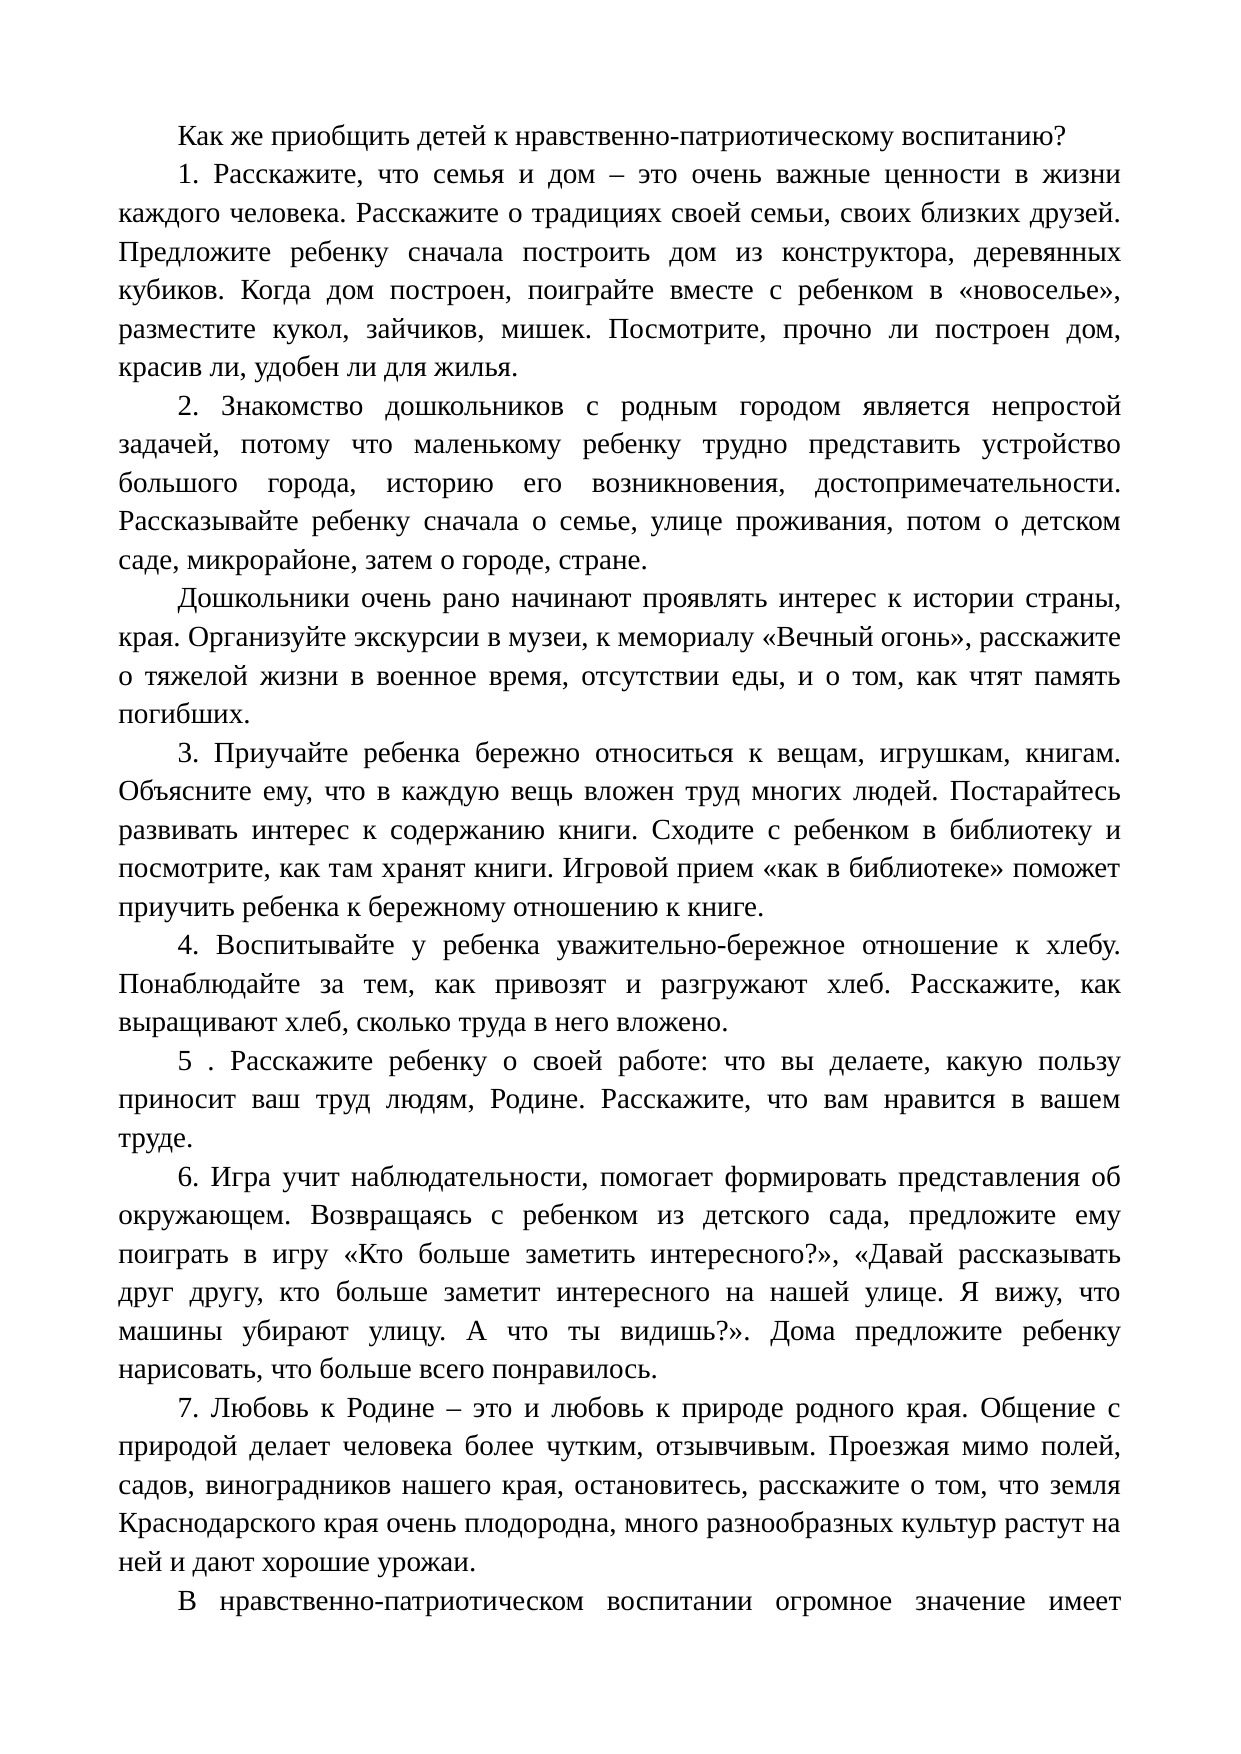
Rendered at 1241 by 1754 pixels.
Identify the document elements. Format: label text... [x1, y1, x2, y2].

text 4. Воспитывайте у ребенка уважительно-бережное отношение к хлебу. Понаблюдайте за тем, как привозят и разгружают хлеб. Расскажите, как выращивают хлеб, сколько труда в него вложено. [118, 927, 1122, 1038]
text 6. Игра учит наблюдательности, помогает формировать представления об окружающем. Возвращаясь с ребенком из детского сада, предложите ему поиграть в игру «Кто больше заметить интересного?», «Давай рассказывать друг другу, кто больше заметит интересного на нашей улице. Я вижу, что машины убирают улицу. А что ты видишь?». Дома предложите ребенку нарисовать, что больше всего понравилось. [118, 1159, 1122, 1385]
text 2. Знакомство дошкольников с родным городом является непростой задачей, потому что маленькому ребенку трудно представить устройство большого города, историю его возникновения, достопримечательности. Рассказывайте ребенку сначала о семье, улице проживания, потом о детском саде, микрорайоне, затем о городе, стране. [118, 388, 1122, 576]
text 7. Любовь к Родине – это и любовь к природе родного края. Общение с природой делает человека более чутким, отзывчивым. Проезжая мимо полей, садов, виноградников нашего края, остановитесь, расскажите о том, что земля Краснодарского края очень плодородна, много разнообразных культур растут на ней и дают хорошие урожаи. [118, 1390, 1122, 1578]
text В нравственно-патриотическом воспитании огромное значение имеет [118, 1583, 1122, 1616]
text 5 . Расскажите ребенку о своей работе: что вы делаете, какую пользу приносит ваш труд людям, Родине. Расскажите, что вам нравится в вашем труде. [118, 1043, 1122, 1154]
text 3. Приучайте ребенка бережно относиться к вещам, игрушкам, книгам. Объясните ему, что в каждую вещь вложен труд многих людей. Постарайтесь развивать интерес к содержанию книги. Сходите с ребенком в библиотеку и посмотрите, как там хранят книги. Игровой прием «как в библиотеке» поможет приучить ребенка к бережному отношению к книге. [118, 735, 1122, 922]
text 1. Расскажите, что семья и дом – это очень важные ценности в жизни каждого человека. Расскажите о традициях своей семьи, своих близких друзей. Предложите ребенку сначала построить дом из конструктора, деревянных кубиков. Когда дом построен, поиграйте вместе с ребенком в «новоселье», разместите кукол, зайчиков, мишек. Посмотрите, прочно ли построен дом, красив ли, удобен ли для жилья. [118, 157, 1122, 383]
text Дошкольники очень рано начинают проявлять интерес к истории страны, края. Организуйте экскурсии в музеи, к мемориалу «Вечный огонь», расскажите о тяжелой жизни в военное время, отсутствии еды, и о том, как чтят память погибших. [118, 581, 1122, 730]
text Как же приобщить детей к нравственно-патриотическому воспитанию? [118, 118, 1122, 152]
